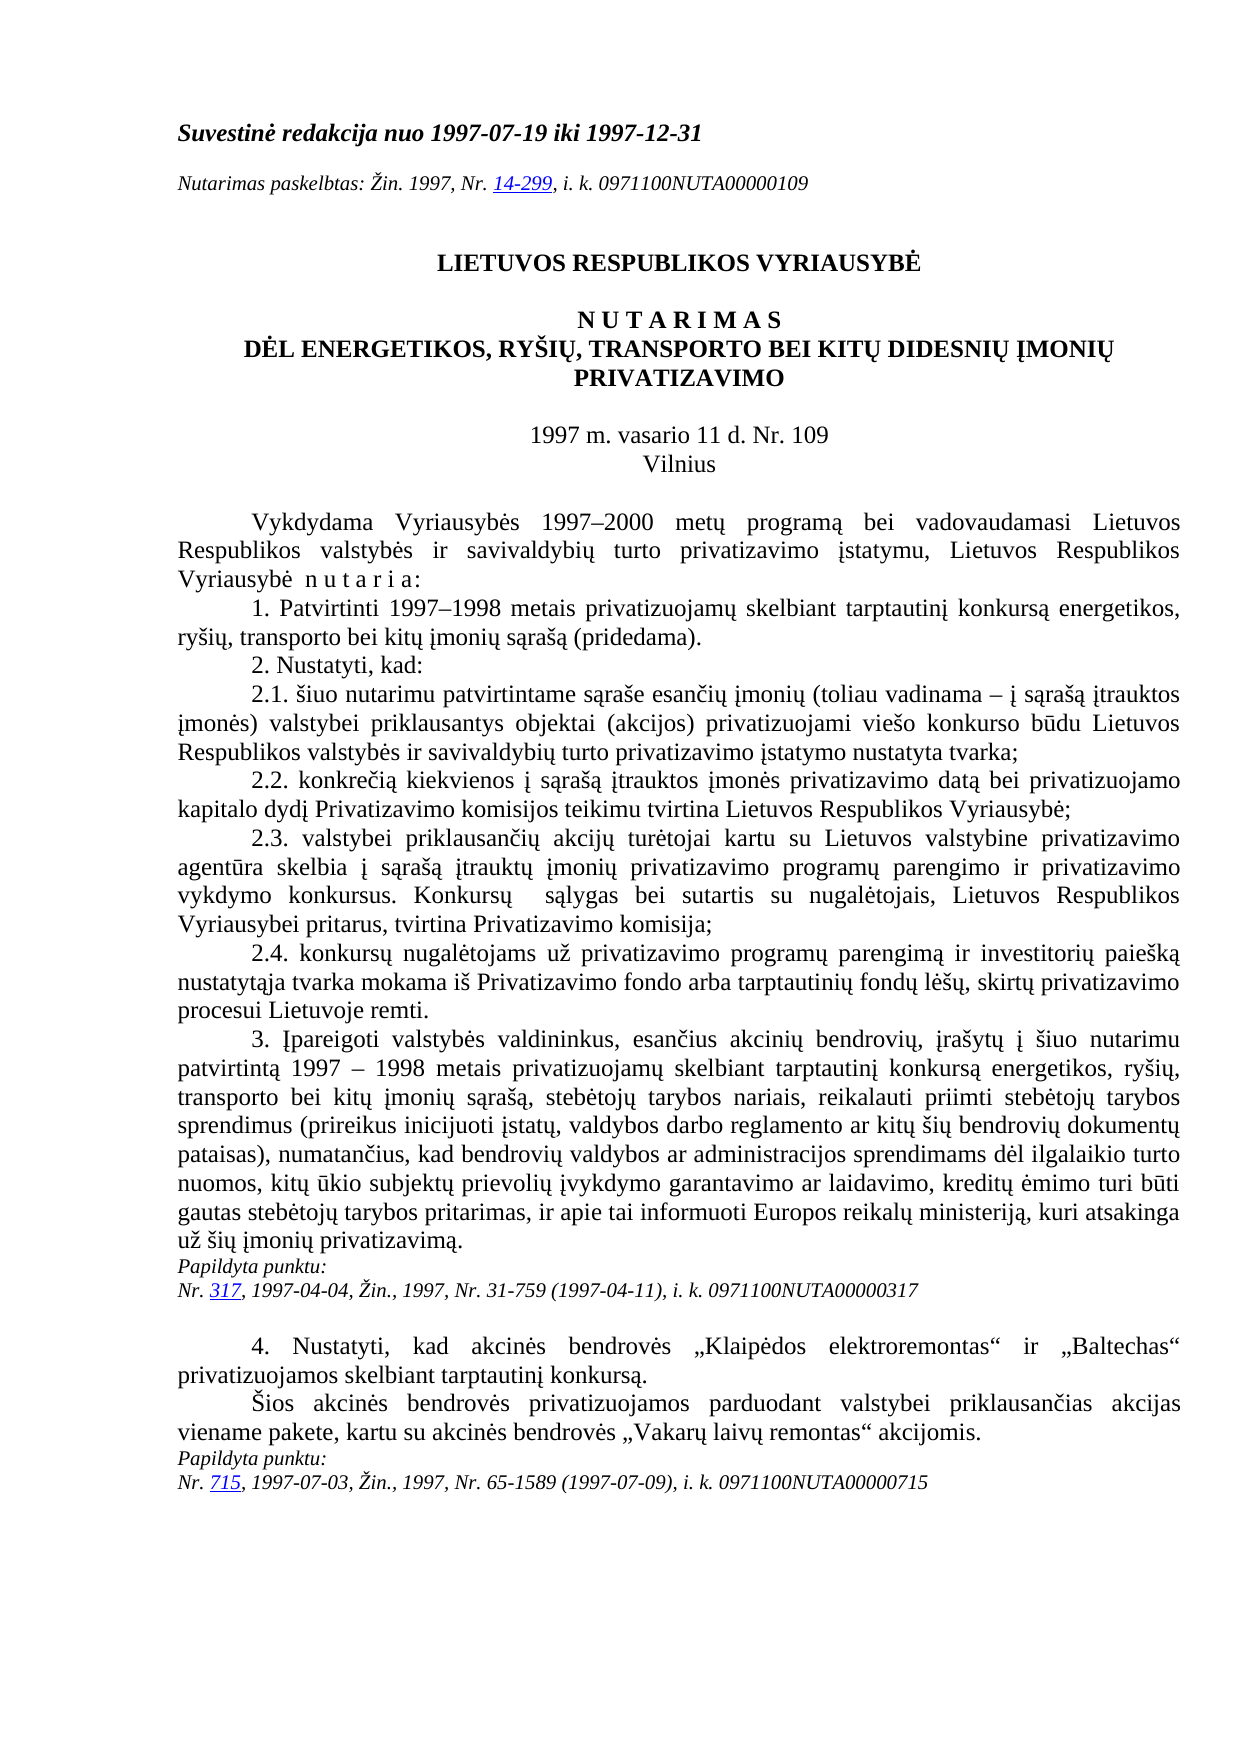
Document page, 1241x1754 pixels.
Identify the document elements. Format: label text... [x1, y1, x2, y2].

text Nutarimas paskelbtas: Žin. 1997, Nr. 14-299, i. k. 0971100NUTA00000109 [177, 171, 1181, 195]
text Nr. 317, 1997-04-04, Žin., 1997, Nr. 31-759 (1997-04-11), i. k. 0971100NUTA00000317 [177, 1278, 1181, 1302]
text 1. Patvirtinti 1997–1998 metais privatizuojamų skelbiant tarptautinį konkursą energetikos, ryšių, transporto bei kitų įmonių sąrašą (pridedama). [177, 593, 1181, 650]
text 1997 m. vasario 11 d. Nr. 109 [177, 420, 1181, 449]
text Nr. 715, 1997-07-03, Žin., 1997, Nr. 65-1589 (1997-07-09), i. k. 0971100NUTA00000715 [177, 1470, 1181, 1494]
text Vykdydama Vyriausybės 1997–2000 metų programą bei vadovaudamasi Lietuvos Respublikos valstybės ir savivaldybių turto privatizavimo įstatymu, Lietuvos Respublikos Vyriausybė nutaria: [177, 507, 1181, 593]
text DĖL ENERGETIKOS, RYŠIŲ, TRANSPORTO BEI KITŲ DIDESNIŲ ĮMONIŲ PRIVATIZAVIMO [177, 334, 1181, 392]
text 2.1. šiuo nutarimu patvirtintame sąraše esančių įmonių (toliau vadinama – į sąrašą įtrauktos įmonės) valstybei priklausantys objektai (akcijos) privatizuojami viešo konkurso būdu Lietuvos Respublikos valstybės ir savivaldybių turto privatizavimo įstatymo nustatyta tvarka; [177, 679, 1181, 765]
text Papildyta punktu: [177, 1254, 1181, 1278]
text Papildyta punktu: [177, 1446, 1181, 1470]
text N U T A R I M A S [177, 305, 1181, 334]
text 2.2. konkrečią kiekvienos į sąrašą įtrauktos įmonės privatizavimo datą bei privatizuojamo kapitalo dydį Privatizavimo komisijos teikimu tvirtina Lietuvos Respublikos Vyriausybė; [177, 765, 1181, 823]
text 3. Įpareigoti valstybės valdininkus, esančius akcinių bendrovių, įrašytų į šiuo nutarimu patvirtintą 1997 – 1998 metais privatizuojamų skelbiant tarptautinį konkursą energetikos, ryšių, transporto bei kitų įmonių sąrašą, stebėtojų tarybos nariais, reikalauti priimti stebėtojų tarybos sprendimus (prireikus inicijuoti įstatų, valdybos darbo reglamento ar kitų šių bendrovių dokumentų pataisas), numatančius, kad bendrovių valdybos ar administracijos sprendimams dėl ilgalaikio turto nuomos, kitų ūkio subjektų prievolių įvykdymo garantavimo ar laidavimo, kreditų ėmimo turi būti gautas stebėtojų tarybos pritarimas, ir apie tai informuoti Europos reikalų ministeriją, kuri atsakinga už šių įmonių privatizavimą. [177, 1024, 1181, 1254]
text 4. Nustatyti, kad akcinės bendrovės „Klaipėdos elektroremontas“ ir „Baltechas“ privatizuojamos skelbiant tarptautinį konkursą. [177, 1331, 1181, 1388]
text 2. Nustatyti, kad: [177, 650, 1181, 679]
text Vilnius [177, 449, 1181, 478]
text LIETUVOS RESPUBLIKOS VYRIAUSYBĖ [177, 248, 1181, 277]
text 2.3. valstybei priklausančių akcijų turėtojai kartu su Lietuvos valstybine privatizavimo agentūra skelbia į sąrašą įtrauktų įmonių privatizavimo programų parengimo ir privatizavimo vykdymo konkursus. Konkursų sąlygas bei sutartis su nugalėtojais, Lietuvos Respublikos Vyriausybei pritarus, tvirtina Privatizavimo komisija; [177, 823, 1181, 938]
text Šios akcinės bendrovės privatizuojamos parduodant valstybei priklausančias akcijas viename pakete, kartu su akcinės bendrovės „Vakarų laivų remontas“ akcijomis. [177, 1388, 1181, 1446]
text 2.4. konkursų nugalėtojams už privatizavimo programų parengimą ir investitorių paiešką nustatytąja tvarka mokama iš Privatizavimo fondo arba tarptautinių fondų lėšų, skirtų privatizavimo procesui Lietuvoje remti. [177, 938, 1181, 1024]
text Suvestinė redakcija nuo 1997-07-19 iki 1997-12-31 [177, 118, 1181, 147]
